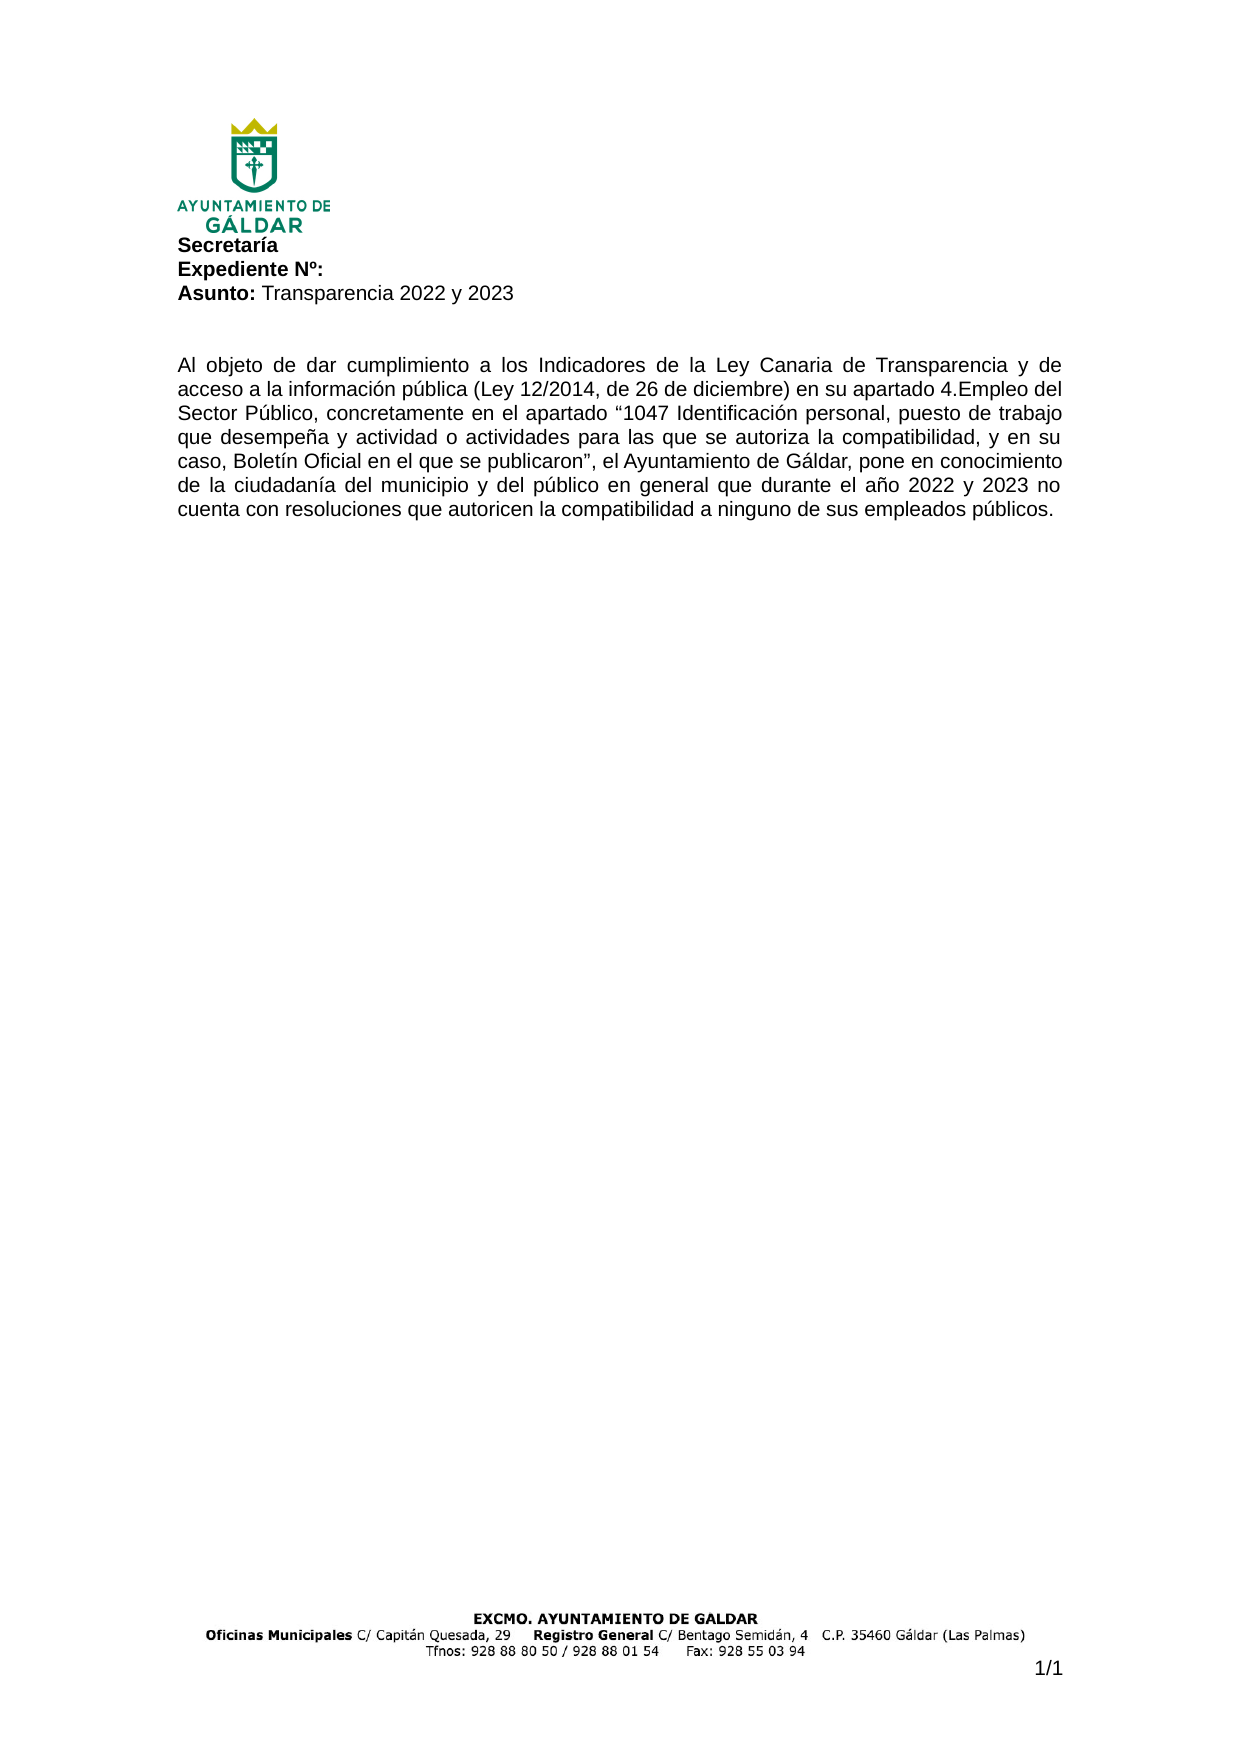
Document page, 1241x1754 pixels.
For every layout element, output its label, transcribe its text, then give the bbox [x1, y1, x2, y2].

text Al objeto de dar cumplimiento a los Indicadores de la Ley Canaria de Transparencia y de acceso a la información pública (Ley 12/2014, de 26 de diciembre) en su apartado 4.Empleo del Sector Público, concretamente en el apartado “1047 Identificación personal, puesto de trabajo que desempeña y actividad o actividades para las que se autoriza la compatibilidad, y en su caso, Boletín Oficial en el que se publicaron”, el Ayuntamiento de Gáldar, pone en conocimiento de la ciudadanía del municipio y del público en general que durante el año 2022 y 2023 no cuenta con resoluciones que autoricen la compatibilidad a ninguno de sus empleados públicos. [177, 353, 1063, 521]
text Secretaría [177, 233, 1063, 257]
text Asunto: Transparencia 2022 y 2023 [177, 281, 1063, 305]
text Expediente Nº: [177, 257, 1063, 281]
